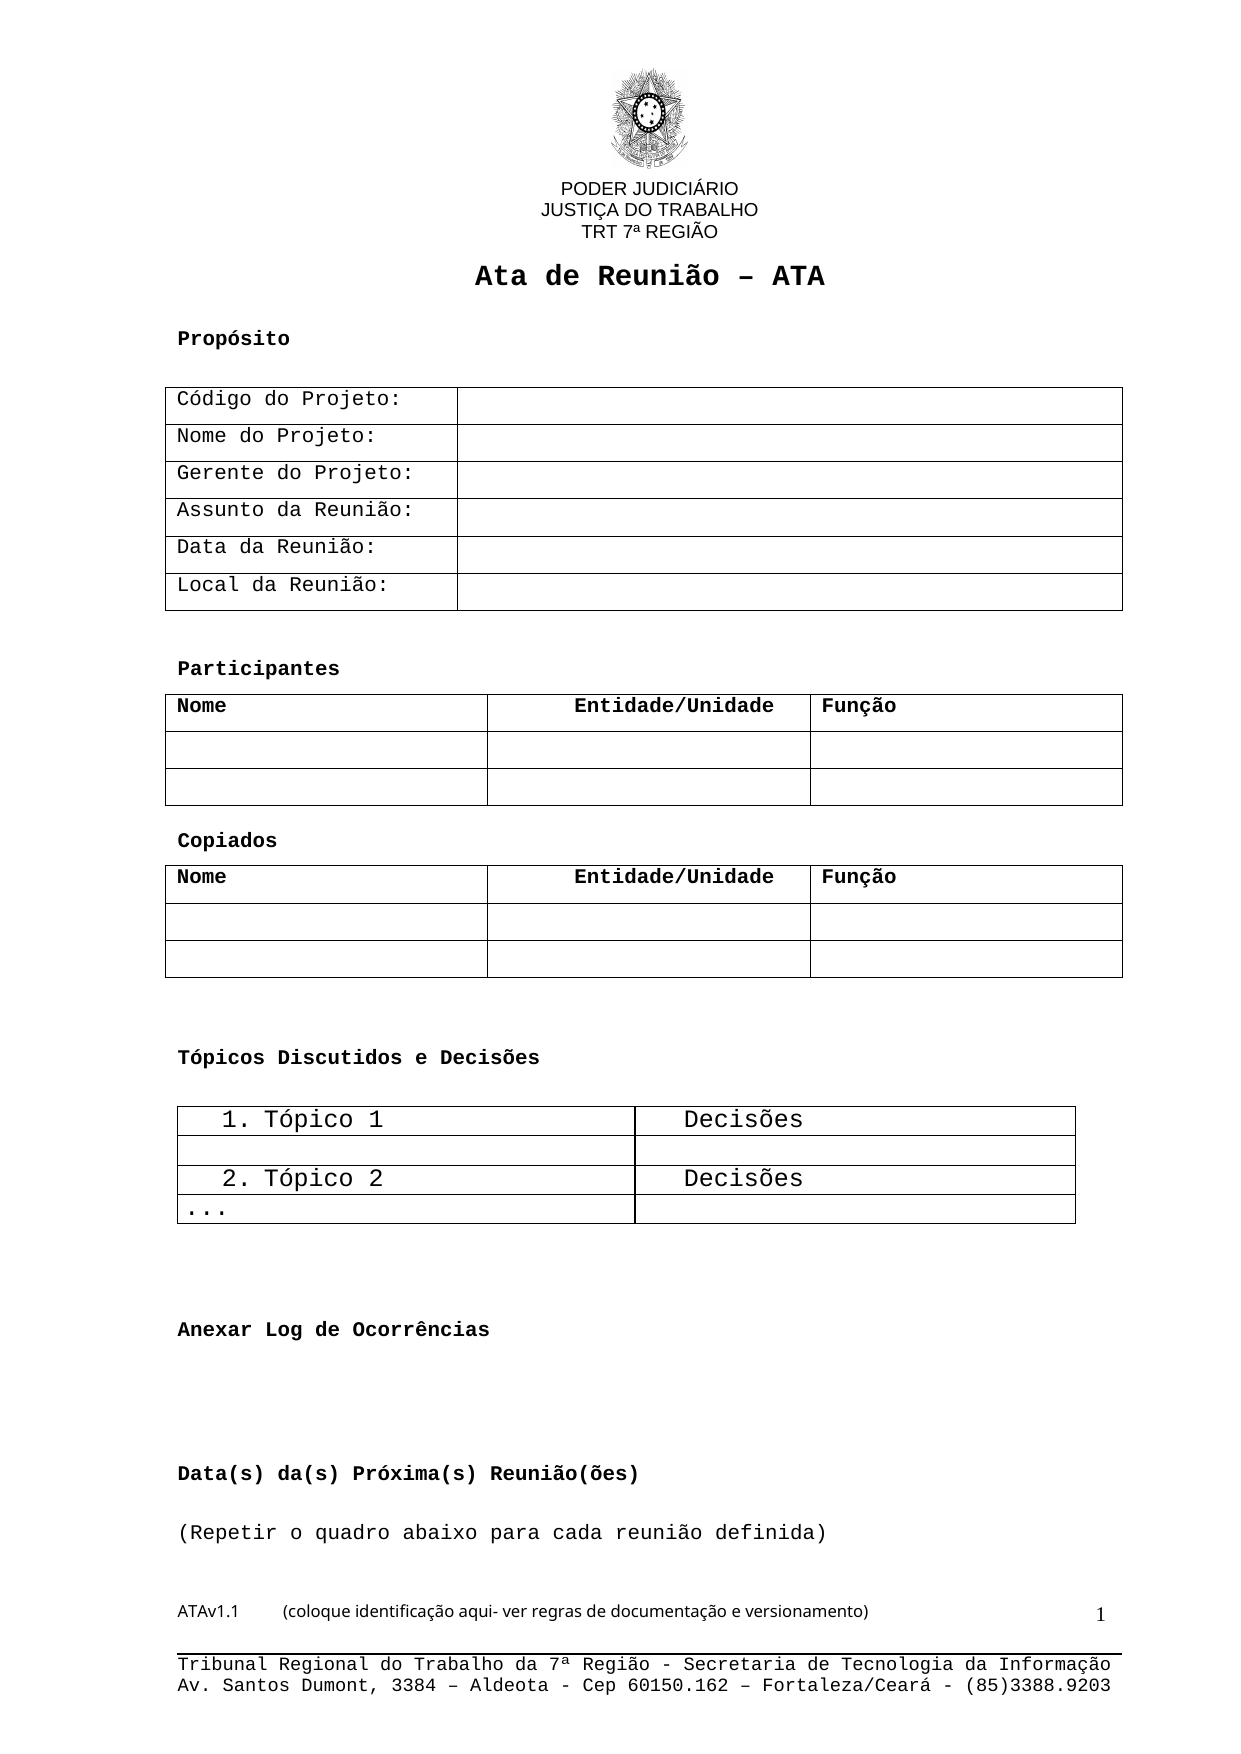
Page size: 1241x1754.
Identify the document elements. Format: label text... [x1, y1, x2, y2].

table_header [458, 388, 1122, 424]
table_cell [166, 904, 487, 940]
table_cell [811, 904, 1122, 940]
subtitle Anexar Log de Ocorrências [177, 1319, 1122, 1343]
table_header Código do Projeto: [166, 388, 457, 424]
table_cell [458, 537, 1122, 573]
table_header Função [811, 866, 1122, 902]
table_cell [458, 425, 1122, 461]
table_cell Decisões [636, 1166, 1075, 1194]
table_cell ... [178, 1195, 634, 1223]
table_cell [488, 769, 810, 805]
subtitle Propósito [177, 328, 1122, 351]
table_cell [166, 769, 487, 805]
table_cell Gerente do Projeto: [166, 462, 457, 498]
table_cell [458, 462, 1122, 498]
table_header Função [811, 695, 1122, 731]
table_cell [811, 769, 1122, 805]
table_cell Tópico 2 [178, 1166, 634, 1194]
table_header Nome [166, 695, 487, 731]
table_cell [458, 574, 1122, 610]
table_header Entidade/Unidade [488, 695, 810, 731]
table_cell Data da Reunião: [166, 537, 457, 573]
subtitle Participantes [177, 658, 1122, 682]
table_cell [811, 941, 1122, 977]
subtitle Copiados [177, 830, 1122, 853]
table_cell [488, 732, 810, 768]
table_header Entidade/Unidade [488, 866, 810, 902]
table_cell [488, 941, 810, 977]
table_cell [488, 904, 810, 940]
table_cell Assunto da Reunião: [166, 499, 457, 536]
table_cell [636, 1136, 1075, 1164]
table_cell Local da Reunião: [166, 574, 457, 610]
table_cell [811, 732, 1122, 768]
table_cell [166, 941, 487, 977]
table_cell [166, 732, 487, 768]
table_header Tópico 1 [178, 1107, 634, 1135]
subtitle Tópicos Discutidos e Decisões [177, 1047, 1122, 1070]
table_header Decisões [636, 1107, 1075, 1135]
table_cell Nome do Projeto: [166, 425, 457, 461]
subtitle Data(s) da(s) Próxima(s) Reunião(ões) [177, 1463, 1122, 1486]
table_cell [636, 1195, 1075, 1223]
text (Repetir o quadro abaixo para cada reunião definida) [177, 1522, 1122, 1546]
table_cell [178, 1136, 634, 1164]
table_cell [458, 499, 1122, 536]
table_header Nome [166, 866, 487, 902]
